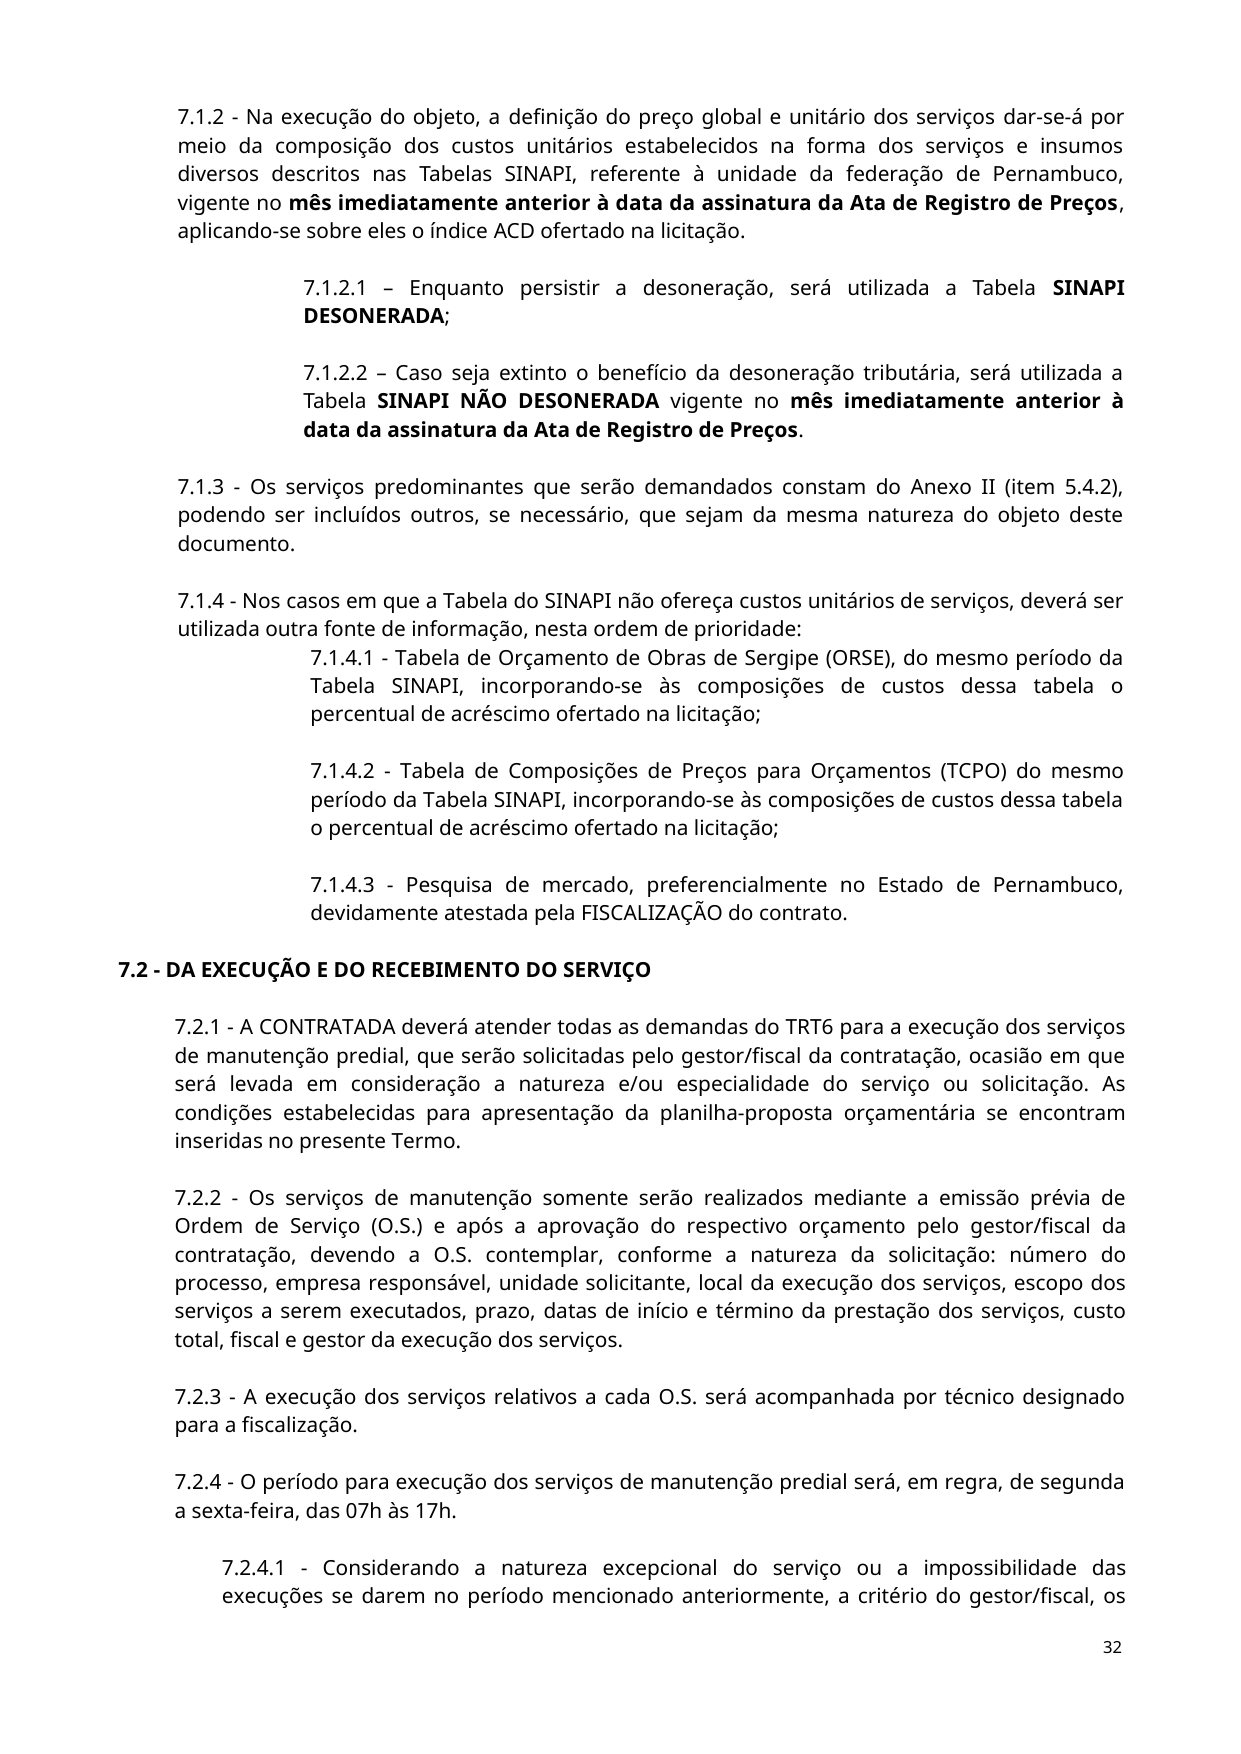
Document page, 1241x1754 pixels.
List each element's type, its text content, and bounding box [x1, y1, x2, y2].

text 7.1.2 - Na execução do objeto, a definição do preço global e unitário dos serviços dar-se-á por meio da composição dos custos unitários estabelecidos na forma dos serviços e insumos diversos descritos nas Tabelas SINAPI, referente à unidade da federação de Pernambuco, vigente no mês imediatamente anterior à data da assinatura da Ata de Registro de Preços, aplicando-se sobre eles o índice ACD ofertado na licitação. [177, 102, 1124, 244]
text 7.1.2.1 – Enquanto persistir a desoneração, será utilizada a Tabela SINAPI DESONERADA; [303, 273, 1124, 330]
text 7.1.4.2 - Tabela de Composições de Preços para Orçamentos (TCPO) do mesmo período da Tabela SINAPI, incorporando-se às composições de custos dessa tabela o percentual de acréscimo ofertado na licitação; [310, 756, 1124, 842]
text 7.2.4 - O período para execução dos serviços de manutenção predial será, em regra, de segunda a sexta-feira, das 07h às 17h. [174, 1467, 1127, 1524]
text 7.1.2.2 – Caso seja extinto o benefício da desoneração tributária, será utilizada a Tabela SINAPI NÃO DESONERADA vigente no mês imediatamente anterior à data da assinatura da Ata de Registro de Preços. [303, 358, 1124, 443]
text 7.1.4.1 - Tabela de Orçamento de Obras de Sergipe (ORSE), do mesmo período da Tabela SINAPI, incorporando-se às composições de custos dessa tabela o percentual de acréscimo ofertado na licitação; [310, 643, 1124, 728]
text 7.1.3 - Os serviços predominantes que serão demandados constam do Anexo II (item 5.4.2), podendo ser incluídos outros, se necessário, que sejam da mesma natureza do objeto deste documento. [177, 472, 1124, 557]
text 7.2.2 - Os serviços de manutenção somente serão realizados mediante a emissão prévia de Ordem de Serviço (O.S.) e após a aprovação do respectivo orçamento pelo gestor/fiscal da contratação, devendo a O.S. contemplar, conforme a natureza da solicitação: número do processo, empresa responsável, unidade solicitante, local da execução dos serviços, escopo dos serviços a serem executados, prazo, datas de início e término da prestação dos serviços, custo total, fiscal e gestor da execução dos serviços. [174, 1183, 1127, 1353]
text 7.2 - DA EXECUÇÃO E DO RECEBIMENTO DO SERVIÇO [118, 955, 1122, 984]
text 7.2.4.1 - Considerando a natureza excepcional do serviço ou a impossibilidade das execuções se darem no período mencionado anteriormente, a critério do gestor/fiscal, os [222, 1553, 1127, 1609]
text 7.2.1 - A CONTRATADA deverá atender todas as demandas do TRT6 para a execução dos serviços de manutenção predial, que serão solicitadas pelo gestor/fiscal da contratação, ocasião em que será levada em consideração a natureza e/ou especialidade do serviço ou solicitação. As condições estabelecidas para apresentação da planilha-proposta orçamentária se encontram inseridas no presente Termo. [174, 1012, 1127, 1154]
text 7.1.4 - Nos casos em que a Tabela do SINAPI não ofereça custos unitários de serviços, deverá ser utilizada outra fonte de informação, nesta ordem de prioridade: [177, 586, 1124, 643]
text 7.2.3 - A execução dos serviços relativos a cada O.S. será acompanhada por técnico designado para a fiscalização. [174, 1382, 1127, 1439]
text 7.1.4.3 - Pesquisa de mercado, preferencialmente no Estado de Pernambuco, devidamente atestada pela FISCALIZAÇÃO do contrato. [310, 870, 1124, 927]
